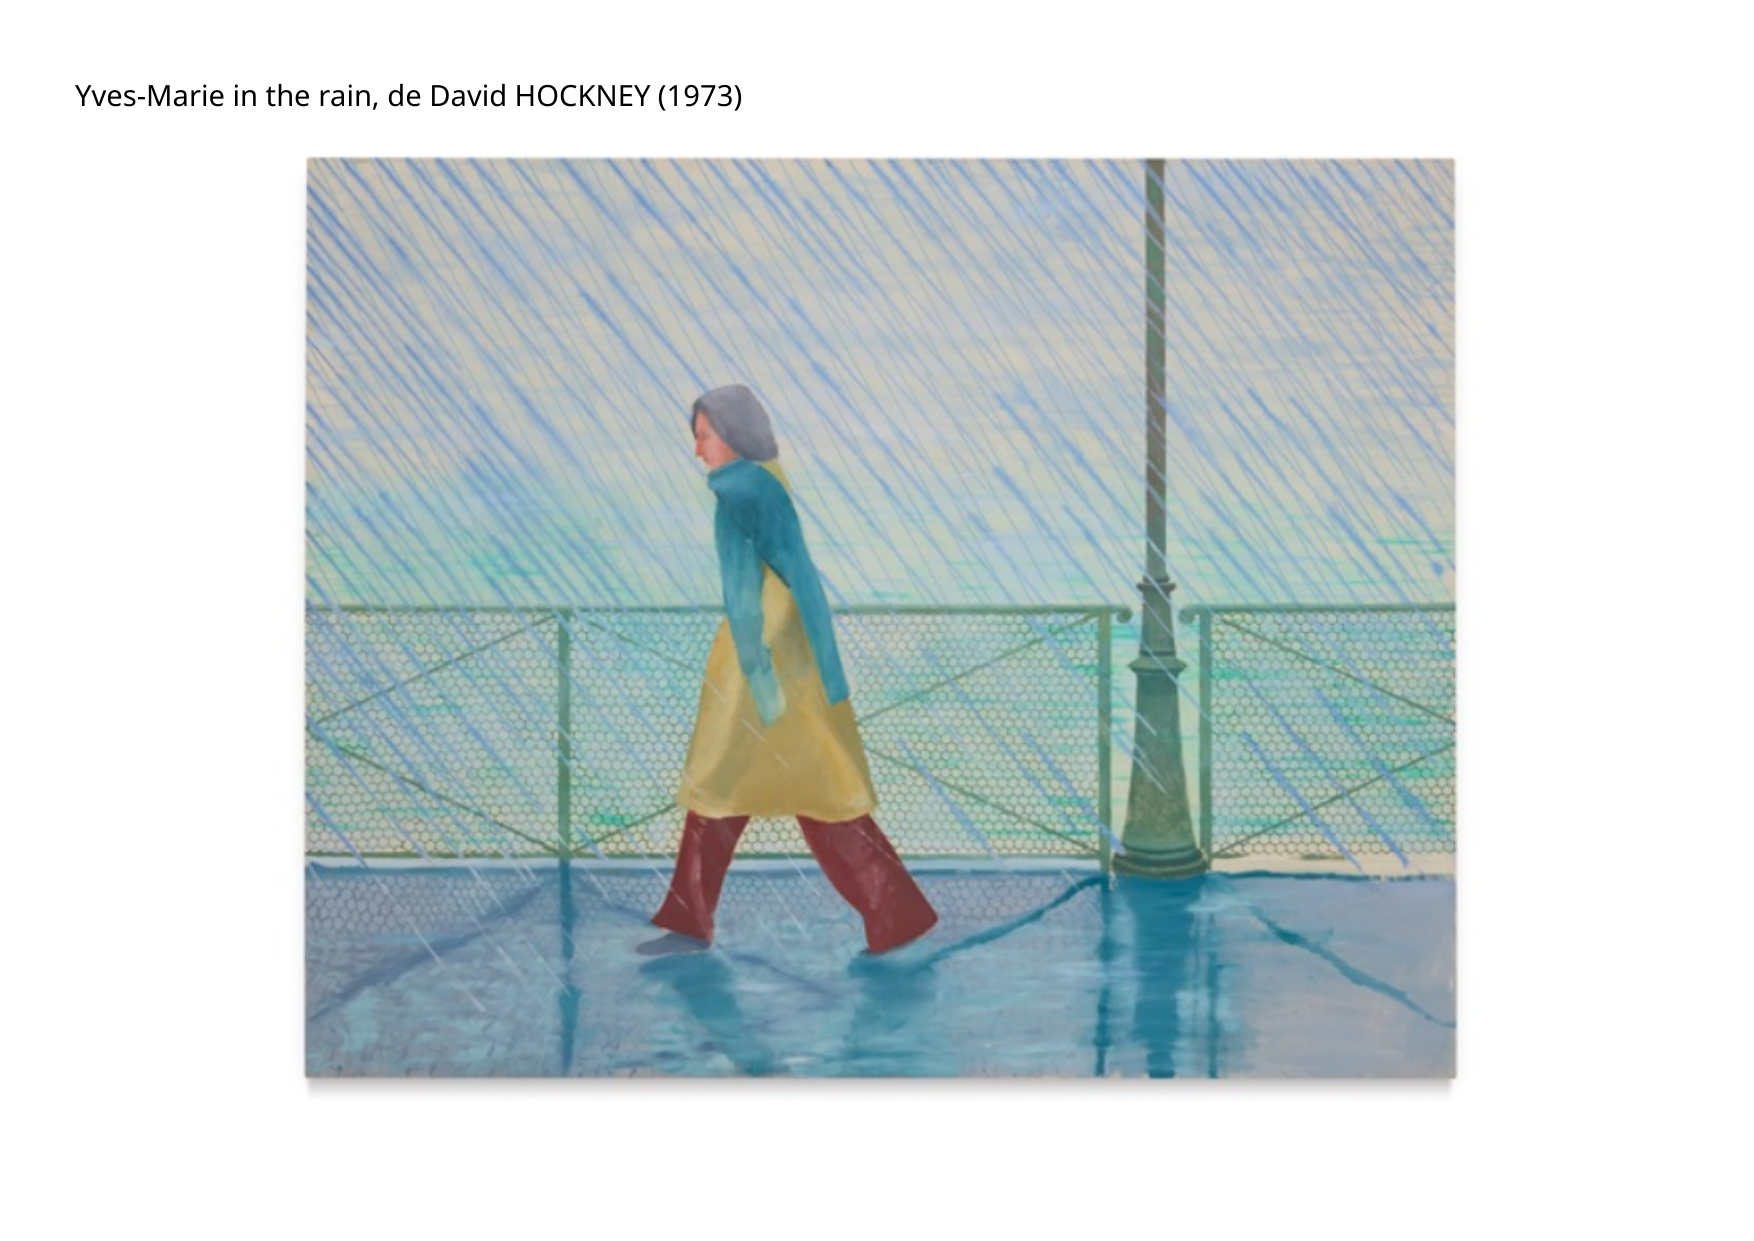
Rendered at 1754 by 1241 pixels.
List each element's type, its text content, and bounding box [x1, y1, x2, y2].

picture [260, 134, 1494, 1112]
text Yves-Marie in the rain, de David HOCKNEY (1973) [75, 75, 1679, 115]
